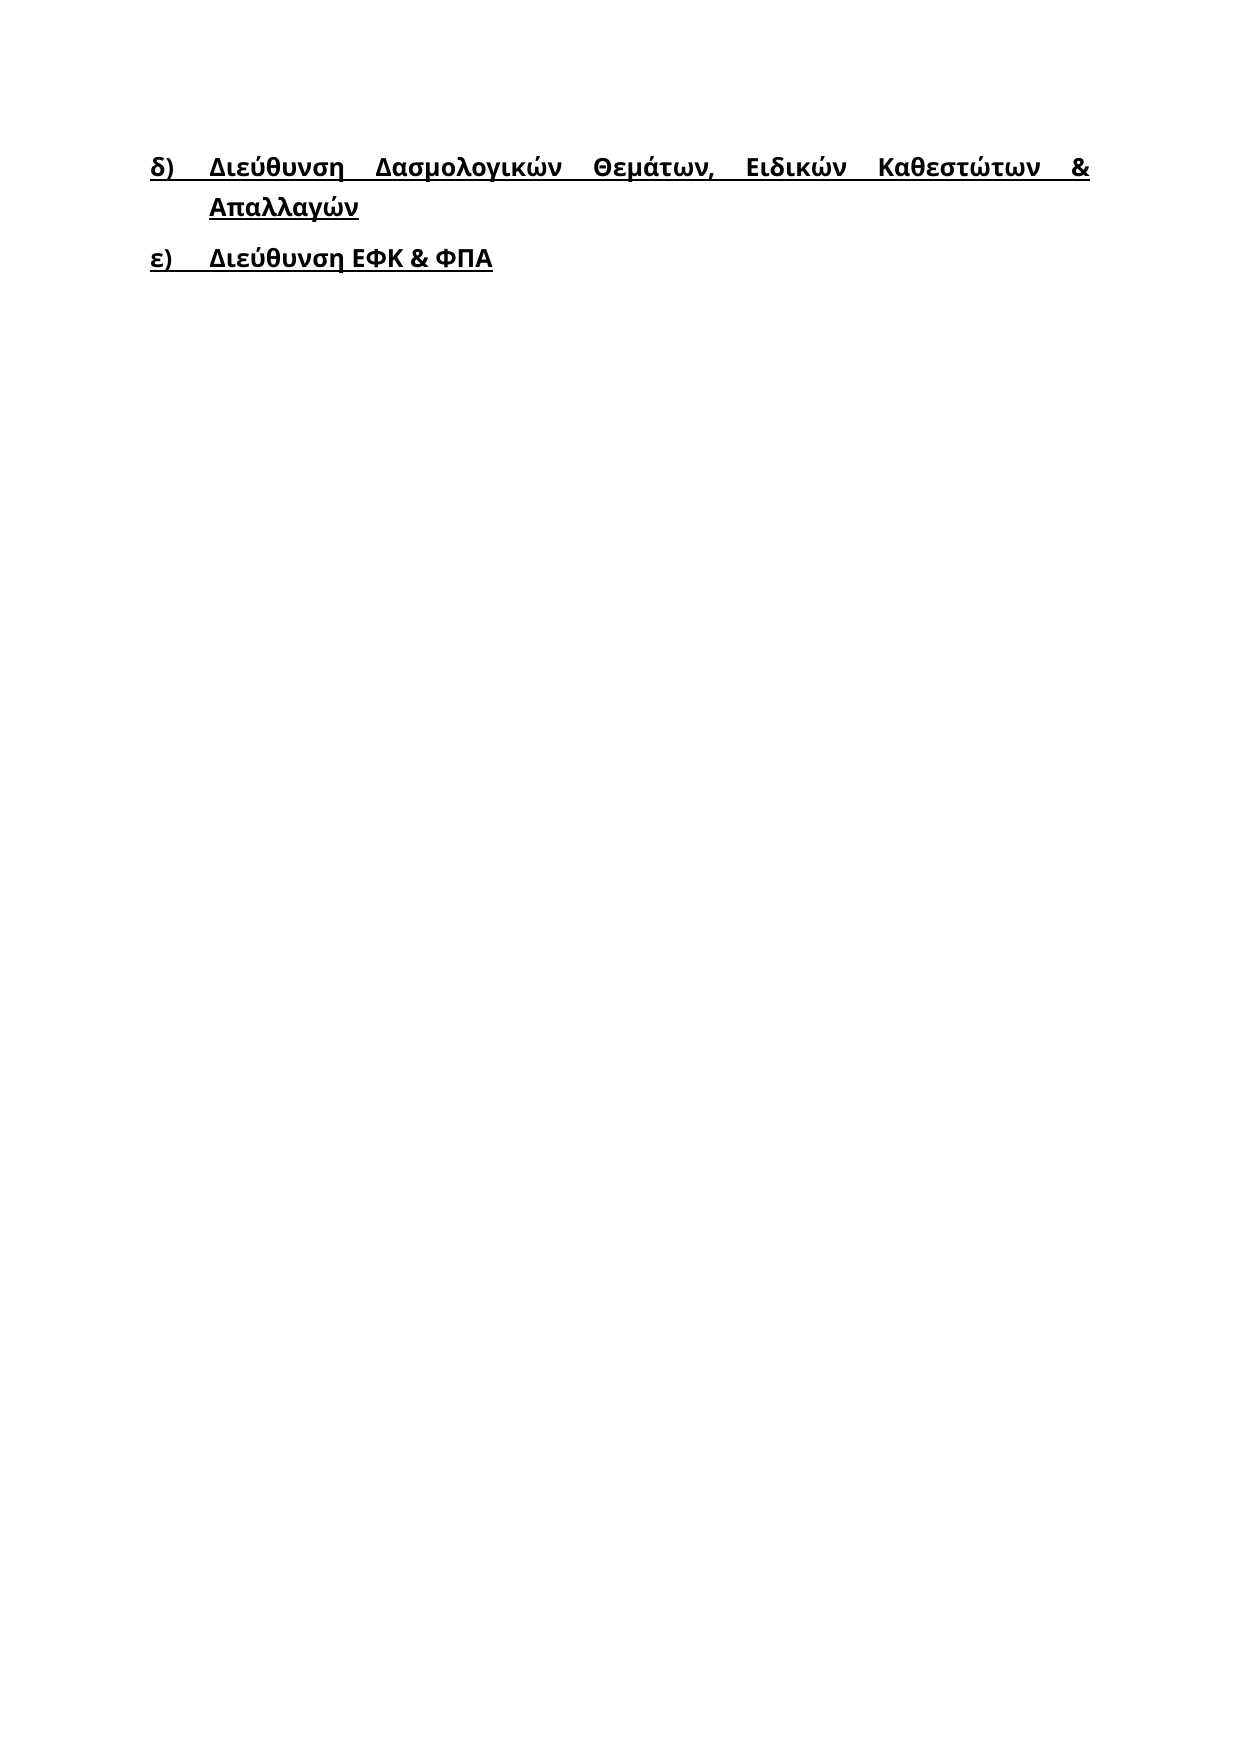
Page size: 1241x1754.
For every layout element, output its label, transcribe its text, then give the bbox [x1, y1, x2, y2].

list ε) Διεύθυνση ΕΦΚ & ΦΠΑ [150, 241, 1090, 275]
list Απαλλαγών [150, 181, 1090, 223]
list δ) Διεύθυνση Δασμολογικών Θεμάτων, Ειδικών Καθεστώτων & [150, 150, 1090, 179]
